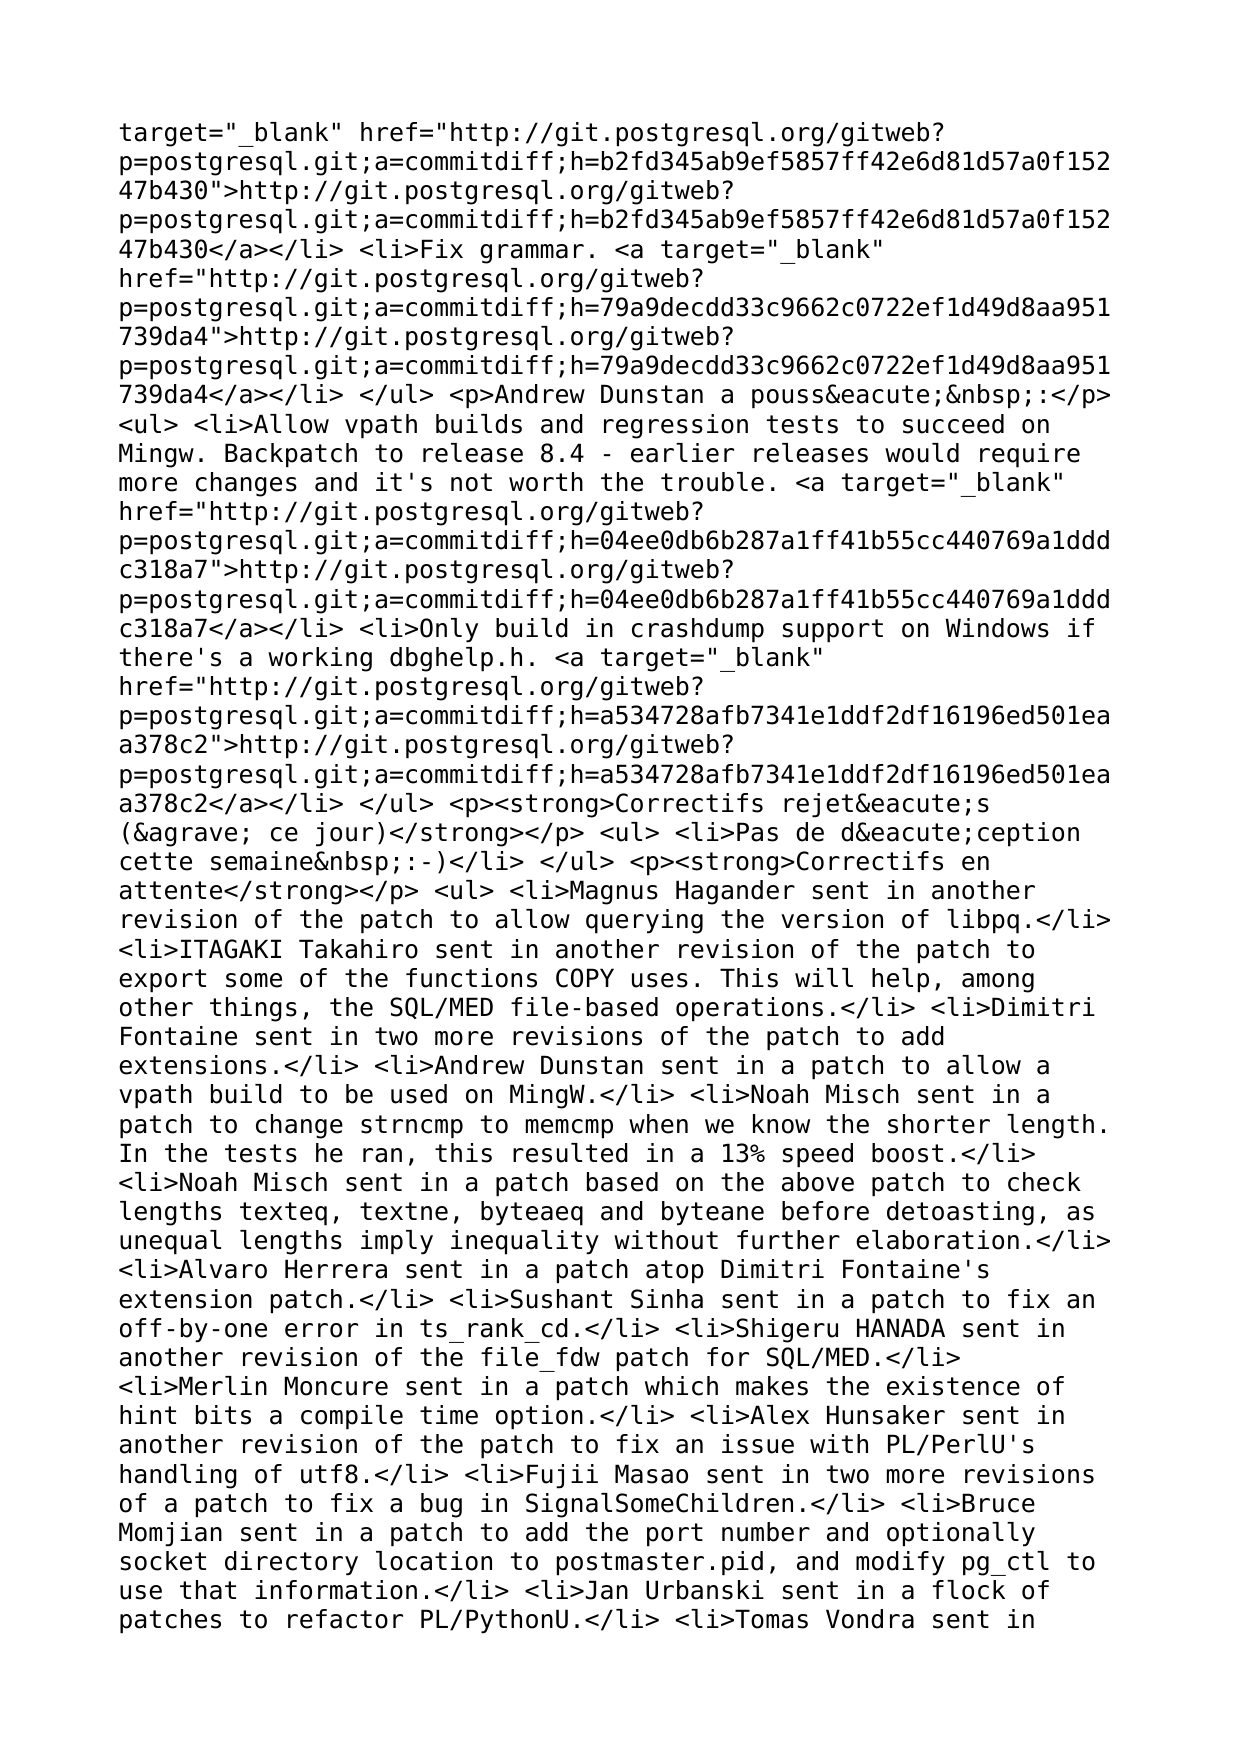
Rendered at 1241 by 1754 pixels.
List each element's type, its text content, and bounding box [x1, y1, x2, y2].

text target="_blank" href="http://git.postgresql.org/gitweb?p=postgresql.git;a=commitdiff;h=b2fd345ab9ef5857ff42e6d81d57a0f15247b430">http://git.postgresql.org/gitweb?p=postgresql.git;a=commitdiff;h=b2fd345ab9ef5857ff42e6d81d57a0f15247b430</a></li> <li>Fix grammar. <a target="_blank" href="http://git.postgresql.org/gitweb?p=postgresql.git;a=commitdiff;h=79a9decdd33c9662c0722ef1d49d8aa951739da4">http://git.postgresql.org/gitweb?p=postgresql.git;a=commitdiff;h=79a9decdd33c9662c0722ef1d49d8aa951739da4</a></li> </ul> <p>Andrew Dunstan a pouss&eacute;&nbsp;:</p> <ul> <li>Allow vpath builds and regression tests to succeed on Mingw. Backpatch to release 8.4 - earlier releases would require more changes and it's not worth the trouble. <a target="_blank" href="http://git.postgresql.org/gitweb?p=postgresql.git;a=commitdiff;h=04ee0db6b287a1ff41b55cc440769a1dddc318a7">http://git.postgresql.org/gitweb?p=postgresql.git;a=commitdiff;h=04ee0db6b287a1ff41b55cc440769a1dddc318a7</a></li> <li>Only build in crashdump support on Windows if there's a working dbghelp.h. <a target="_blank" href="http://git.postgresql.org/gitweb?p=postgresql.git;a=commitdiff;h=a534728afb7341e1ddf2df16196ed501eaa378c2">http://git.postgresql.org/gitweb?p=postgresql.git;a=commitdiff;h=a534728afb7341e1ddf2df16196ed501eaa378c2</a></li> </ul> <p><strong>Correctifs rejet&eacute;s (&agrave; ce jour)</strong></p> <ul> <li>Pas de d&eacute;ception cette semaine&nbsp;:-)</li> </ul> <p><strong>Correctifs en attente</strong></p> <ul> <li>Magnus Hagander sent in another revision of the patch to allow querying the version of libpq.</li> <li>ITAGAKI Takahiro sent in another revision of the patch to export some of the functions COPY uses. This will help, among other things, the SQL/MED file-based operations.</li> <li>Dimitri Fontaine sent in two more revisions of the patch to add extensions.</li> <li>Andrew Dunstan sent in a patch to allow a vpath build to be used on MingW.</li> <li>Noah Misch sent in a patch to change strncmp to memcmp when we know the shorter length. In the tests he ran, this resulted in a 13% speed boost.</li> <li>Noah Misch sent in a patch based on the above patch to check lengths texteq, textne, byteaeq and byteane before detoasting, as unequal lengths imply inequality without further elaboration.</li> <li>Alvaro Herrera sent in a patch atop Dimitri Fontaine's extension patch.</li> <li>Sushant Sinha sent in a patch to fix an off-by-one error in ts_rank_cd.</li> <li>Shigeru HANADA sent in another revision of the file_fdw patch for SQL/MED.</li> <li>Merlin Moncure sent in a patch which makes the existence of hint bits a compile time option.</li> <li>Alex Hunsaker sent in another revision of the patch to fix an issue with PL/PerlU's handling of utf8.</li> <li>Fujii Masao sent in two more revisions of a patch to fix a bug in SignalSomeChildren.</li> <li>Bruce Momjian sent in a patch to add the port number and optionally socket directory location to postmaster.pid, and modify pg_ctl to use that information.</li> <li>Jan Urbanski sent in a flock of patches to refactor PL/PythonU.</li> <li>Tomas Vondra sent in [118, 118, 1122, 1635]
